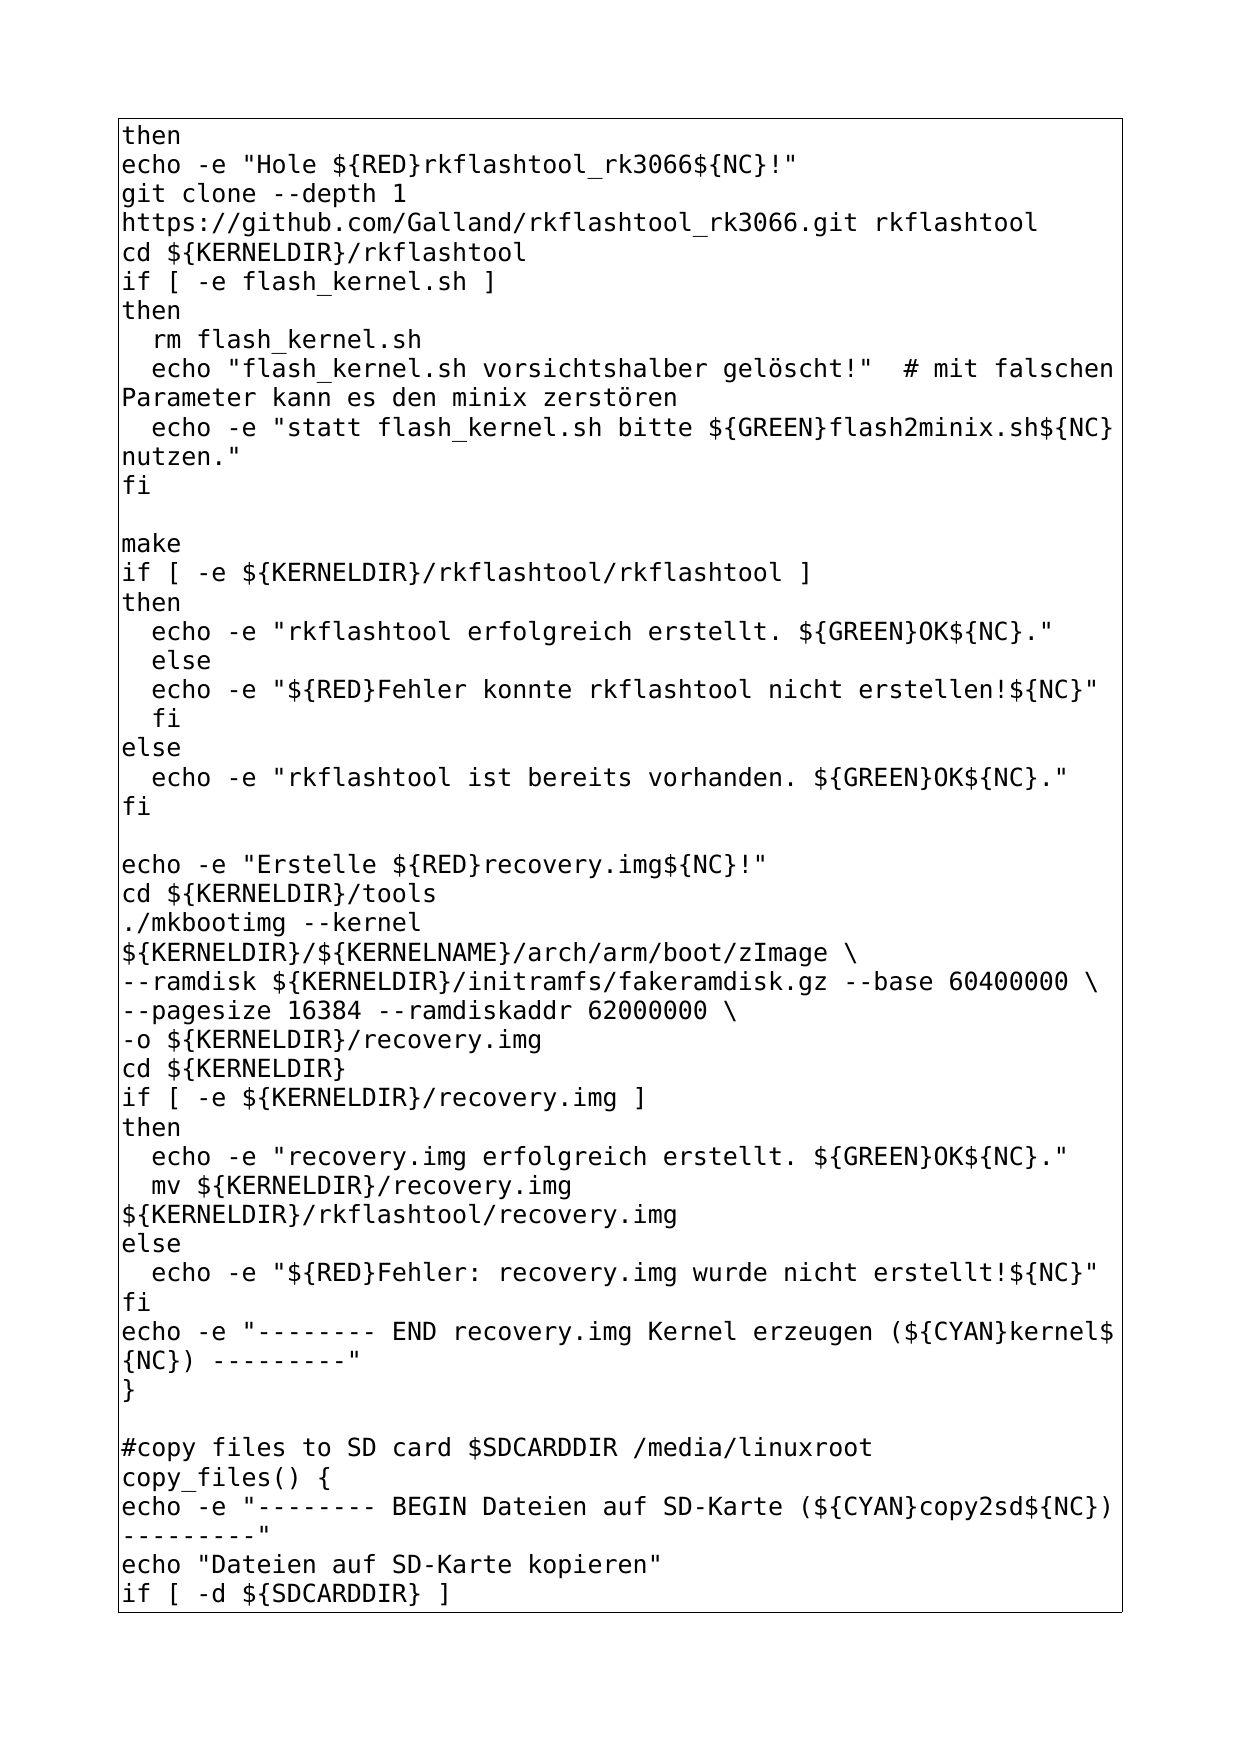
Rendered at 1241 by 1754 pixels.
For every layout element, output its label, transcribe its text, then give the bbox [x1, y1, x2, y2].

table_header then echo -e "Hole ${RED}rkflashtool_rk3066${NC}!" git clone --depth 1 https://github.com/Galland/rkflashtool_rk3066.git rkflashtool cd ${KERNELDIR}/rkflashtool if [ -e flash_kernel.sh ] then rm flash_kernel.sh echo "flash_kernel.sh vorsichtshalber gelöscht!" # mit falschen Parameter kann es den minix zerstören echo -e "statt flash_kernel.sh bitte ${GREEN}flash2minix.sh${NC} nutzen." fi make if [ -e ${KERNELDIR}/rkflashtool/rkflashtool ] then echo -e "rkflashtool erfolgreich erstellt. ${GREEN}OK${NC}." else echo -e "${RED}Fehler konnte rkflashtool nicht erstellen!${NC}" fi else echo -e "rkflashtool ist bereits vorhanden. ${GREEN}OK${NC}." fi echo -e "Erstelle ${RED}recovery.img${NC}!" cd ${KERNELDIR}/tools ./mkbootimg --kernel ${KERNELDIR}/${KERNELNAME}/arch/arm/boot/zImage \ --ramdisk ${KERNELDIR}/initramfs/fakeramdisk.gz --base 60400000 \ --pagesize 16384 --ramdiskaddr 62000000 \ -o ${KERNELDIR}/recovery.img cd ${KERNELDIR} if [ -e ${KERNELDIR}/recovery.img ] then echo -e "recovery.img erfolgreich erstellt. ${GREEN}OK${NC}." mv ${KERNELDIR}/recovery.img ${KERNELDIR}/rkflashtool/recovery.img else echo -e "${RED}Fehler: recovery.img wurde nicht erstellt!${NC}" fi echo -e "-------- END recovery.img Kernel erzeugen (${CYAN}kernel${NC}) ---------" } #copy files to SD card $SDCARDDIR /media/linuxroot copy_files() { echo -e "-------- BEGIN Dateien auf SD-Karte (${CYAN}copy2sd${NC}) ---------" echo "Dateien auf SD-Karte kopieren" if [ -d ${SDCARDDIR} ] [119, 119, 1122, 1612]
